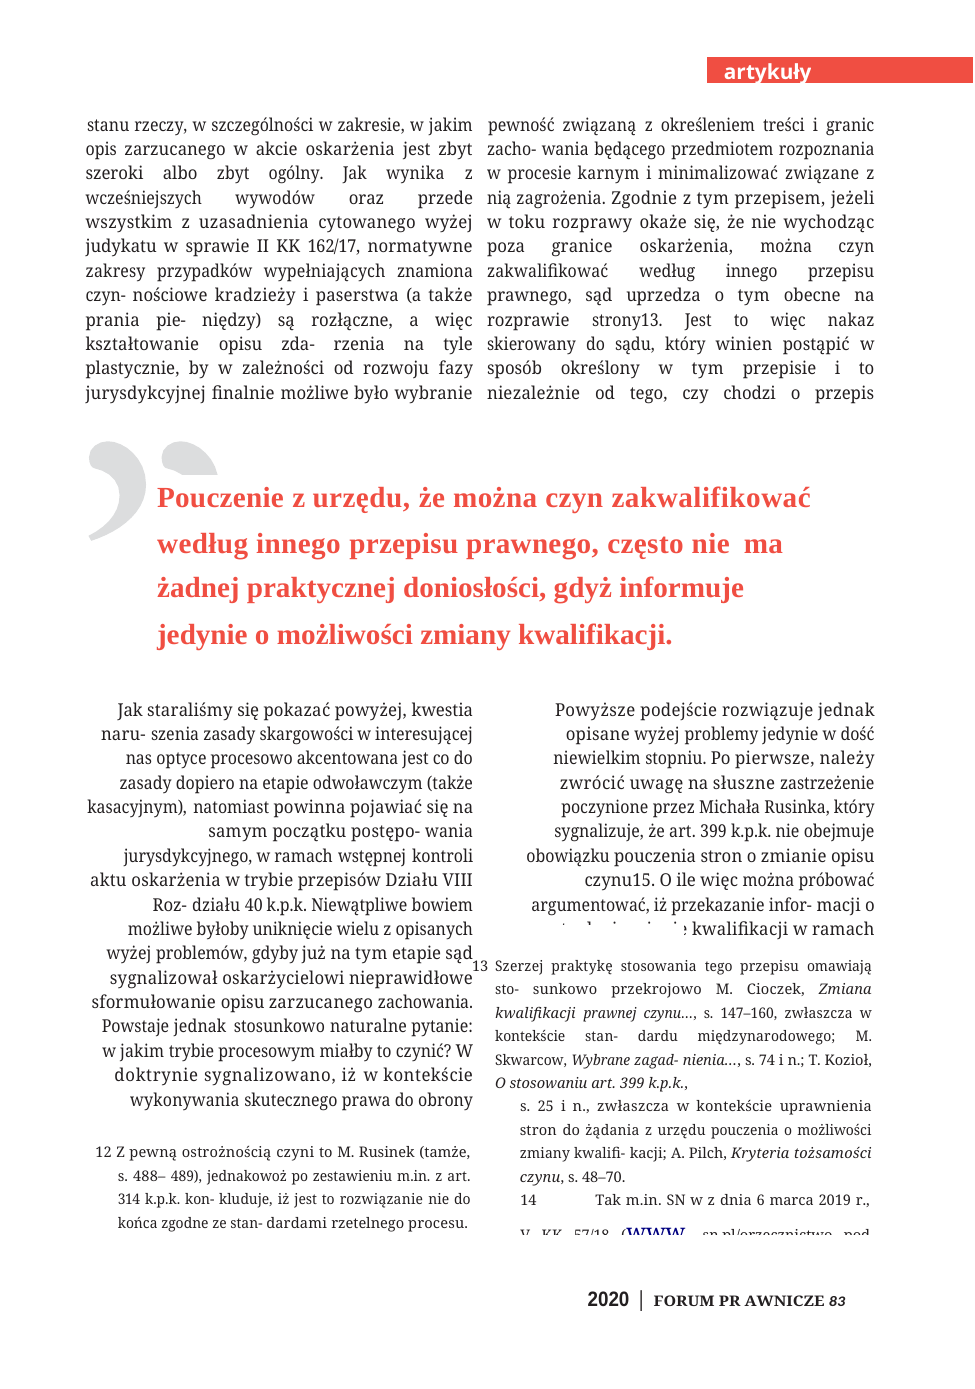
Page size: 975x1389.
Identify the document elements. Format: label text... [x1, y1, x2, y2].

text artykuły [707, 57, 975, 83]
text Pouczenie z urzędu, że można czyn zakwalifikować według innego przepisu prawnego, często nie ma [157, 480, 820, 559]
text 2020 | FORUM PR AWNICZE 83 [587, 1284, 870, 1312]
text 12 Z pewną ostrożnością czyni to M. Rusinek (tamże, s. 488– 489), jednakowoż po zestawieniu m.in. z art. 314 k.p.k. kon- kluduje, iż jest to rozwiązanie nie do końca zgodne ze stan- dardami rzetelnego procesu. [95, 1142, 471, 1232]
list Tak m.in. SN w z dnia 6 marca 2019 r., V KK 57/18 (www. sn.pl/orzecznictwo pod stosowną sygnaturą). [520, 1190, 870, 1235]
text żadnej praktycznej doniosłości, gdyż informuje [157, 571, 820, 604]
text jedynie o możliwości zmiany kwalifikacji. [157, 617, 820, 651]
text stanu rzeczy, w szczególności w zakresie, w jakim opis zarzucanego w akcie oskarżenia jest zbyt szeroki albo zbyt ogólny. Jak wynika z wcześniejszych wywodów oraz przede wszystkim z uzasadnienia cytowanego wyżej judykatu w sprawie II KK 162/17, normatywne zakresy przypadków wypełniających znamiona czyn- nościowe kradzieży i paserstwa (a także prania pie- niędzy) są rozłączne, a więc kształtowanie opisu zda- rzenia na tyle plastycznie, by w zależności od rozwoju fazy jurysdykcyjnej finalnie możliwe było wybranie jednej z tych alternatywnych kwalifikacji prawnych, jest w sposób oczywisty nieprawidłowe. [85, 112, 473, 407]
text s. 25 i n., zwłaszcza w kontekście uprawnienia stron do żądania z urzędu pouczenia o możliwości zmiany kwalifi- kacji; A. Pilch, Kryteria tożsamości czynu, s. 48–70. [519, 1096, 872, 1186]
text Jak staraliśmy się pokazać powyżej, kwestia naru- szenia zasady skargowości w interesującej nas optyce procesowo akcentowana jest co do zasady dopiero na etapie odwoławczym (także kasacyjnym), natomiast powinna pojawiać się na samym początku postępo- wania jurysdykcyjnego, w ramach wstępnej kontroli aktu oskarżenia w trybie przepisów Działu VIII Roz- działu 40 k.p.k. Niewątpliwe bowiem możliwe byłoby uniknięcie wielu z opisanych wyżej problemów, gdyby już na tym etapie sąd sygnalizował oskarżycielowi nieprawidłowe sformułowanie opisu zarzucanego zachowania. Powstaje jednak stosunkowo naturalne pytanie: w jakim trybie procesowym miałby to czynić? W doktrynie sygnalizowano, iż w kontekście wykonywania skutecznego prawa do obrony opisana w art. 399 k.p.k.12 regulacja stanowić może mechanizm, który na etapie sądowym pozwala minimalizować nie- [85, 697, 473, 1114]
text Powyższe podejście rozwiązuje jednak opisane wyżej problemy jedynie w dość niewielkim stopniu. Po pierwsze, należy zwrócić uwagę na słuszne zastrzeżenie poczynione przez Michała Rusinka, który sygnalizuje, że art. 399 k.p.k. nie obejmuje obowiązku pouczenia stron o zmianie opisu czynu15. O ile więc można próbować argumentować, iż przekazanie infor- macji o ewentualnej zmianie kwalifikacji w ramach granic oskarżenia może pozwolić na zorientowanie się, jakie zachowanie faktyczne stanowi punkt odnie- [487, 697, 874, 943]
text pewność związaną z określeniem treści i granic zacho- wania będącego przedmiotem rozpoznania w procesie karnym i minimalizować związane z nią zagrożenia. Zgodnie z tym przepisem, jeżeli w toku rozprawy okaże się, że nie wychodząc poza granice oskarżenia, można czyn zakwalifikować według innego przepisu prawnego, sąd uprzedza o tym obecne na rozprawie strony13. Jest to więc nakaz skierowany do sądu, który winien postąpić w sposób określony w tym przepisie i to niezależnie od tego, czy chodzi o przepis przewi- dujący surowszą odpowiedzialność sprawcy, czy też łagodniejszą14. [487, 112, 874, 407]
list Szerzej praktykę stosowania tego przepisu omawiają sto- sunkowo przekrojowo M. Cioczek, Zmiana kwalifikacji prawnej czynu…, s. 147–160, zwłaszcza w kontekście stan- dardu międzynarodowego; M. Skwarcow, Wybrane zagad- nienia…, s. 74 i n.; T. Kozioł, O stosowaniu art. 399 k.p.k., [495, 956, 872, 1093]
